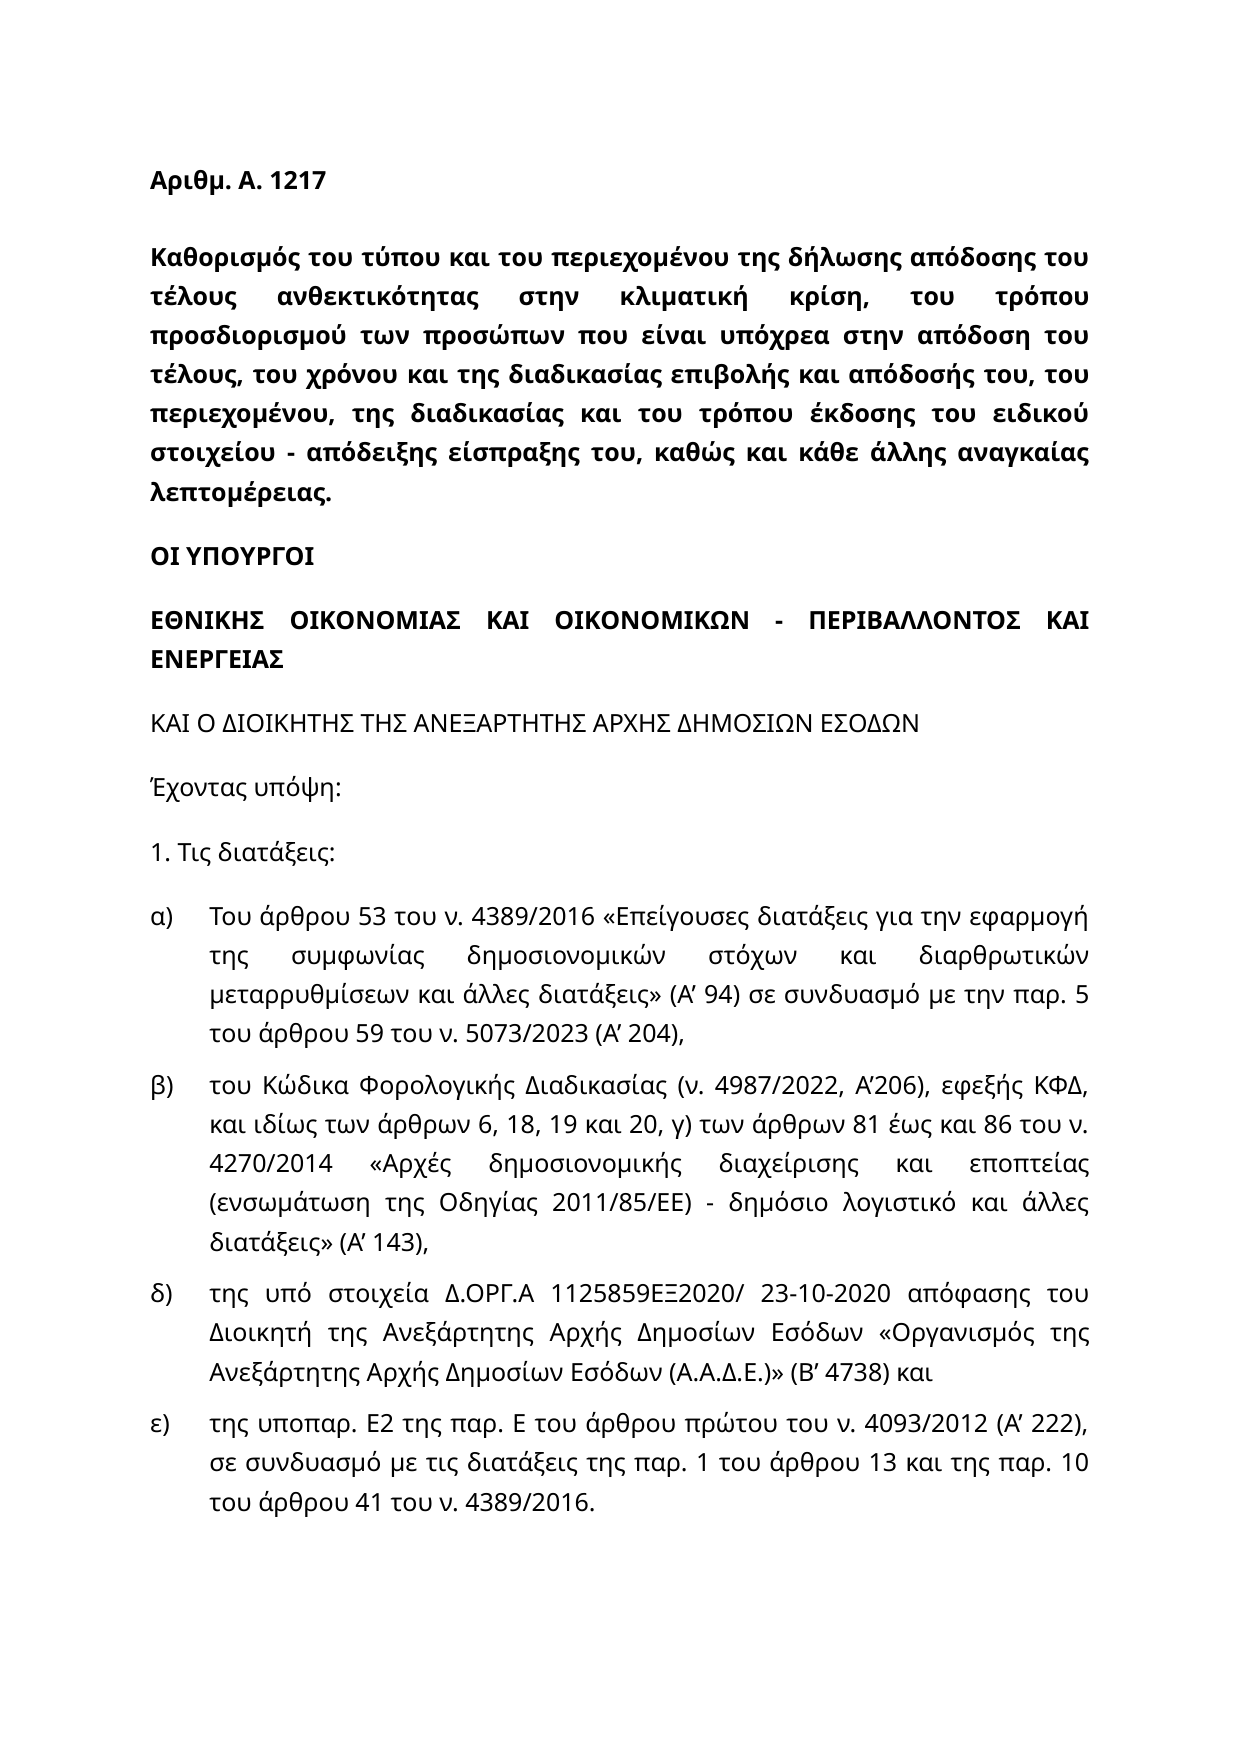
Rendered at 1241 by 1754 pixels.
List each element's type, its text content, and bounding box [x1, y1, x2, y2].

list α) Του άρθρου 53 του ν. 4389/2016 «Επείγουσες διατάξεις για την εφαρμογή της συμφωνίας δημοσιονομικών στόχων και διαρθρωτικών μεταρρυθμίσεων και άλλες διατάξεις» (Α’ 94) σε συνδυασμό με την παρ. 5 του άρθρου 59 του ν. 5073/2023 (Α’ 204), [150, 898, 1090, 1050]
list β) του Κώδικα Φορολογικής Διαδικασίας (ν. 4987/2022, Α’206), εφεξής ΚΦΔ, και ιδίως των άρθρων 6, 18, 19 και 20, γ) των άρθρων 81 έως και 86 του ν. 4270/2014 «Αρχές δημοσιονομικής διαχείρισης και εποπτείας (ενσωμάτωση της Οδηγίας 2011/85/ΕΕ) - δημόσιο λογιστικό και άλλες διατάξεις» (Α’ 143), [150, 1067, 1090, 1258]
title Αριθμ. Α. 1217 [150, 162, 1090, 197]
text Καθορισμός του τύπου και του περιεχομένου της δήλωσης απόδοσης του τέλους ανθεκτικότητας στην κλιματική κρίση, του τρόπου προσδιορισμού των προσώπων που είναι υπόχρεα στην απόδοση του τέλους, του χρόνου και της διαδικασίας επιβολής και απόδοσής του, του περιεχομένου, της διαδικασίας και του τρόπου έκδοσης του ειδικού στοιχείου - απόδειξης είσπραξης του, καθώς και κάθε άλλης αναγκαίας λεπτομέρειας. [150, 239, 1090, 508]
list ε) της υποπαρ. Ε2 της παρ. Ε του άρθρου πρώτου του ν. 4093/2012 (Α’ 222), σε συνδυασμό με τις διατάξεις της παρ. 1 του άρθρου 13 και της παρ. 10 του άρθρου 41 του ν. 4389/2016. [150, 1406, 1090, 1518]
text 1. Τις διατάξεις: [150, 834, 1090, 868]
text ΕΘΝΙΚΗΣ ΟΙΚΟΝΟΜΙΑΣ ΚΑΙ ΟΙΚΟΝΟΜΙΚΩΝ - ΠΕΡΙΒΑΛΛΟΝΤΟΣ ΚΑΙ ΕΝΕΡΓΕΙΑΣ [150, 602, 1090, 676]
text ΟΙ ΥΠΟΥΡΓΟΙ [150, 538, 1090, 572]
list δ) της υπό στοιχεία Δ.ΟΡΓ.Α 1125859ΕΞ2020/ 23-10-2020 απόφασης του Διοικητή της Ανεξάρτητης Αρχής Δημοσίων Εσόδων «Οργανισμός της Ανεξάρτητης Αρχής Δημοσίων Εσόδων (Α.Α.Δ.Ε.)» (Β’ 4738) και [150, 1276, 1090, 1388]
text ΚΑΙ Ο ΔΙΟΙΚΗΤΗΣ ΤΗΣ ΑΝΕΞΑΡΤΗΤΗΣ ΑΡΧΗΣ ΔΗΜΟΣΙΩΝ ΕΣΟΔΩΝ [150, 706, 1090, 740]
text Έχοντας υπόψη: [150, 770, 1090, 804]
